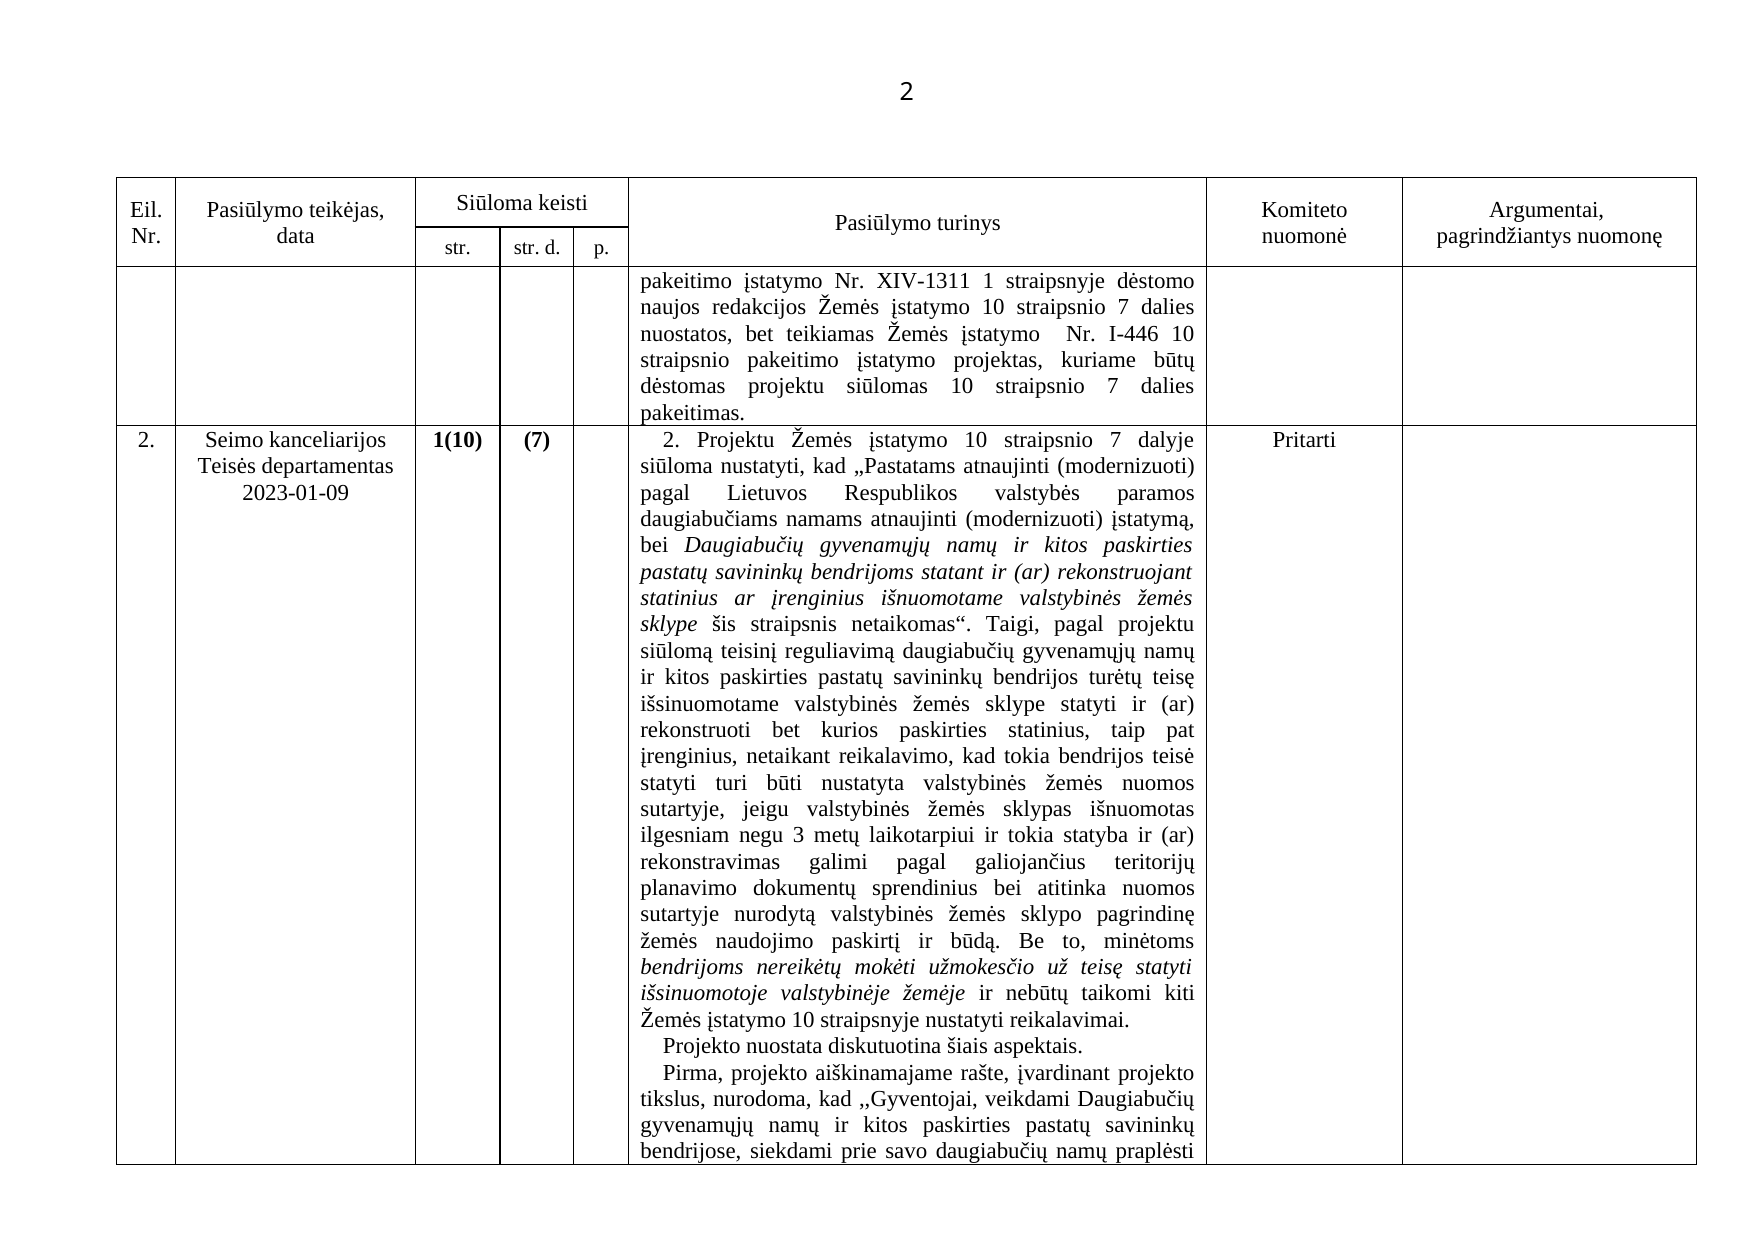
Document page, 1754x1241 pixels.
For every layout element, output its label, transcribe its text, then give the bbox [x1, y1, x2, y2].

table_cell [117, 267, 175, 425]
table_header Pasiūlymo teikėjas, data [176, 178, 415, 266]
table_cell pakeitimo įstatymo Nr. XIV-1311 1 straipsnyje dėstomo naujos redakcijos Žemės įstatymo 10 straipsnio 7 dalies nuostatos, bet teikiamas Žemės įstatymo Nr. I-446 10 straipsnio pakeitimo įstatymo projektas, kuriame būtų dėstomas projektu siūlomas 10 straipsnio 7 dalies pakeitimas. [629, 267, 1206, 425]
table_cell [501, 267, 573, 425]
table_cell [574, 426, 628, 1164]
table_cell [1403, 267, 1696, 425]
table_header Argumentai, pagrindžiantys nuomonę [1403, 178, 1696, 266]
table_cell Pritarti [1207, 426, 1402, 1164]
table_cell [574, 267, 628, 425]
table_cell [416, 267, 499, 425]
table_header Eil. Nr. [117, 178, 175, 266]
table_cell [1403, 426, 1696, 1164]
table_cell [176, 267, 415, 425]
table_cell Seimo kanceliarijos Teisės departamentas 2023-01-09 [176, 426, 415, 1164]
table_header Siūloma keisti [416, 178, 628, 226]
table_cell p. [574, 228, 628, 266]
table_cell (7) [501, 426, 573, 1164]
table_header Komiteto nuomonė [1207, 178, 1402, 266]
table_cell 2. Projektu Žemės įstatymo 10 straipsnio 7 dalyje siūloma nustatyti, kad „Pastatams atnaujinti (modernizuoti) pagal Lietuvos Respublikos valstybės paramos daugiabučiams namams atnaujinti (modernizuoti) įstatymą, bei Daugiabučių gyvenamųjų namų ir kitos paskirties pastatų savininkų bendrijoms statant ir (ar) rekonstruojant statinius ar įrenginius išnuomotame valstybinės žemės sklype šis straipsnis netaikomas“. Taigi, pagal projektu siūlomą teisinį reguliavimą daugiabučių gyvenamųjų namų ir kitos paskirties pastatų savininkų bendrijos turėtų teisę išsinuomotame valstybinės žemės sklype statyti ir (ar) rekonstruoti bet kurios paskirties statinius, taip pat įrenginius, netaikant reikalavimo, kad tokia bendrijos teisė statyti turi būti nustatyta valstybinės žemės nuomos sutartyje, jeigu valstybinės žemės sklypas išnuomotas ilgesniam negu 3 metų laikotarpiui ir tokia statyba ir (ar) rekonstravimas galimi pagal galiojančius teritorijų planavimo dokumentų sprendinius bei atitinka nuomos sutartyje nurodytą valstybinės žemės sklypo pagrindinę žemės naudojimo paskirtį ir būdą. Be to, minėtoms bendrijoms nereikėtų mokėti užmokesčio už teisę statyti išsinuomotoje valstybinėje žemėje ir nebūtų taikomi kiti Žemės įstatymo 10 straipsnyje nustatyti reikalavimai. Projekto nuostata diskutuotina šiais aspektais. Pirma, projekto aiškinamajame rašte, įvardinant projekto tikslus, nurodoma, kad ,,Gyventojai, veikdami Daugiabučių gyvenamųjų namų ir kitos paskirties pastatų savininkų bendrijose, siekdami prie savo daugiabučių namų praplėsti [629, 426, 1206, 1164]
table_cell 2. [117, 426, 175, 1164]
table_cell str. d. [501, 228, 573, 266]
table_cell 1(10) [416, 426, 499, 1164]
table_header Pasiūlymo turinys [629, 178, 1206, 266]
table_cell [1207, 267, 1402, 425]
table_cell str. [416, 228, 499, 266]
